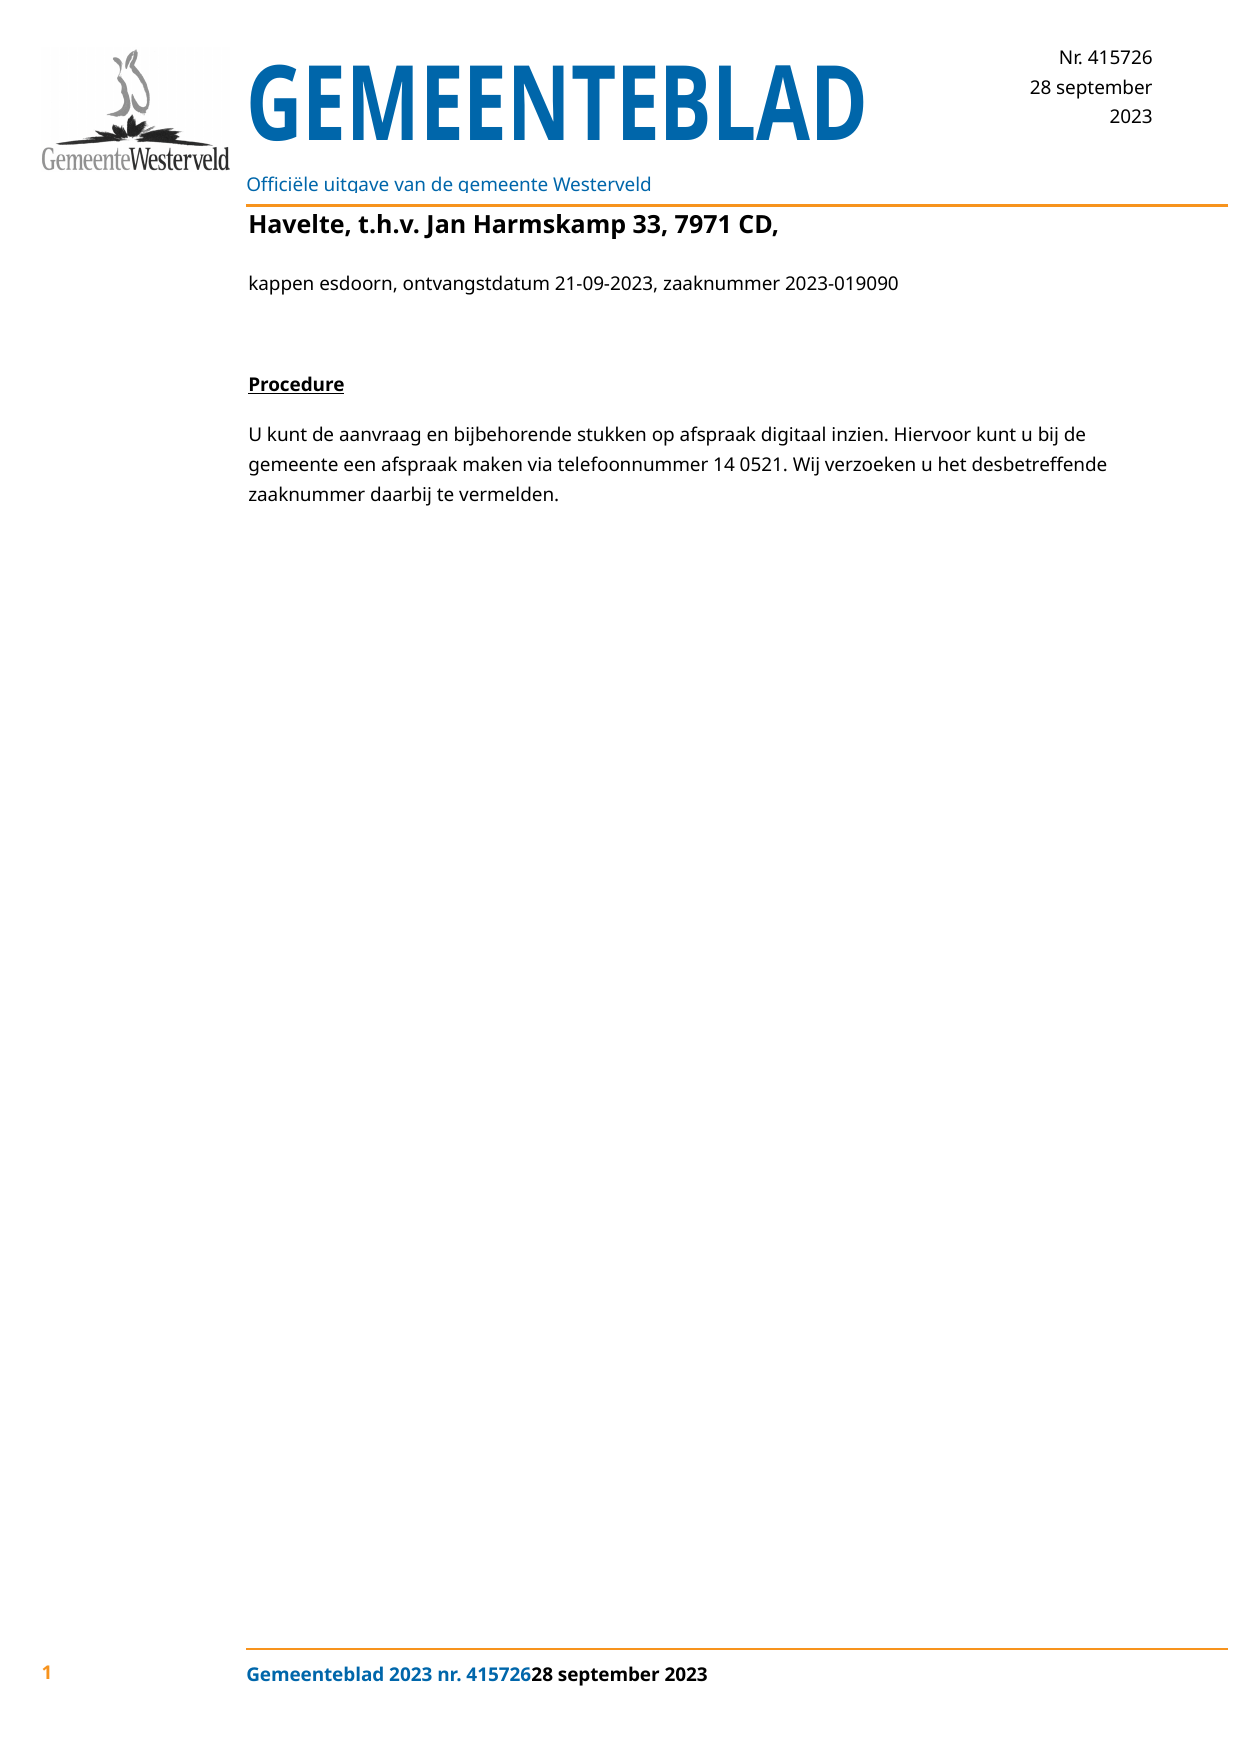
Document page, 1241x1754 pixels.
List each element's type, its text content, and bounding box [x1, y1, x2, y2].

text kappen esdoorn, ontvangstdatum 21-09-2023, zaaknummer 2023-019090 [248, 270, 1152, 296]
text U kunt de aanvraag en bijbehorende stukken op afspraak digitaal inzien. Hiervoor kunt u bij de gemeente een afspraak maken via telefoonnummer 14 0521. Wij verzoeken u het desbetreffende zaaknummer daarbij te vermelden. [248, 422, 1152, 506]
picture [41, 47, 231, 172]
text Procedure [248, 371, 1152, 397]
text Havelte, t.h.v. Jan Harmskamp 33, 7971 CD, [248, 207, 1152, 241]
